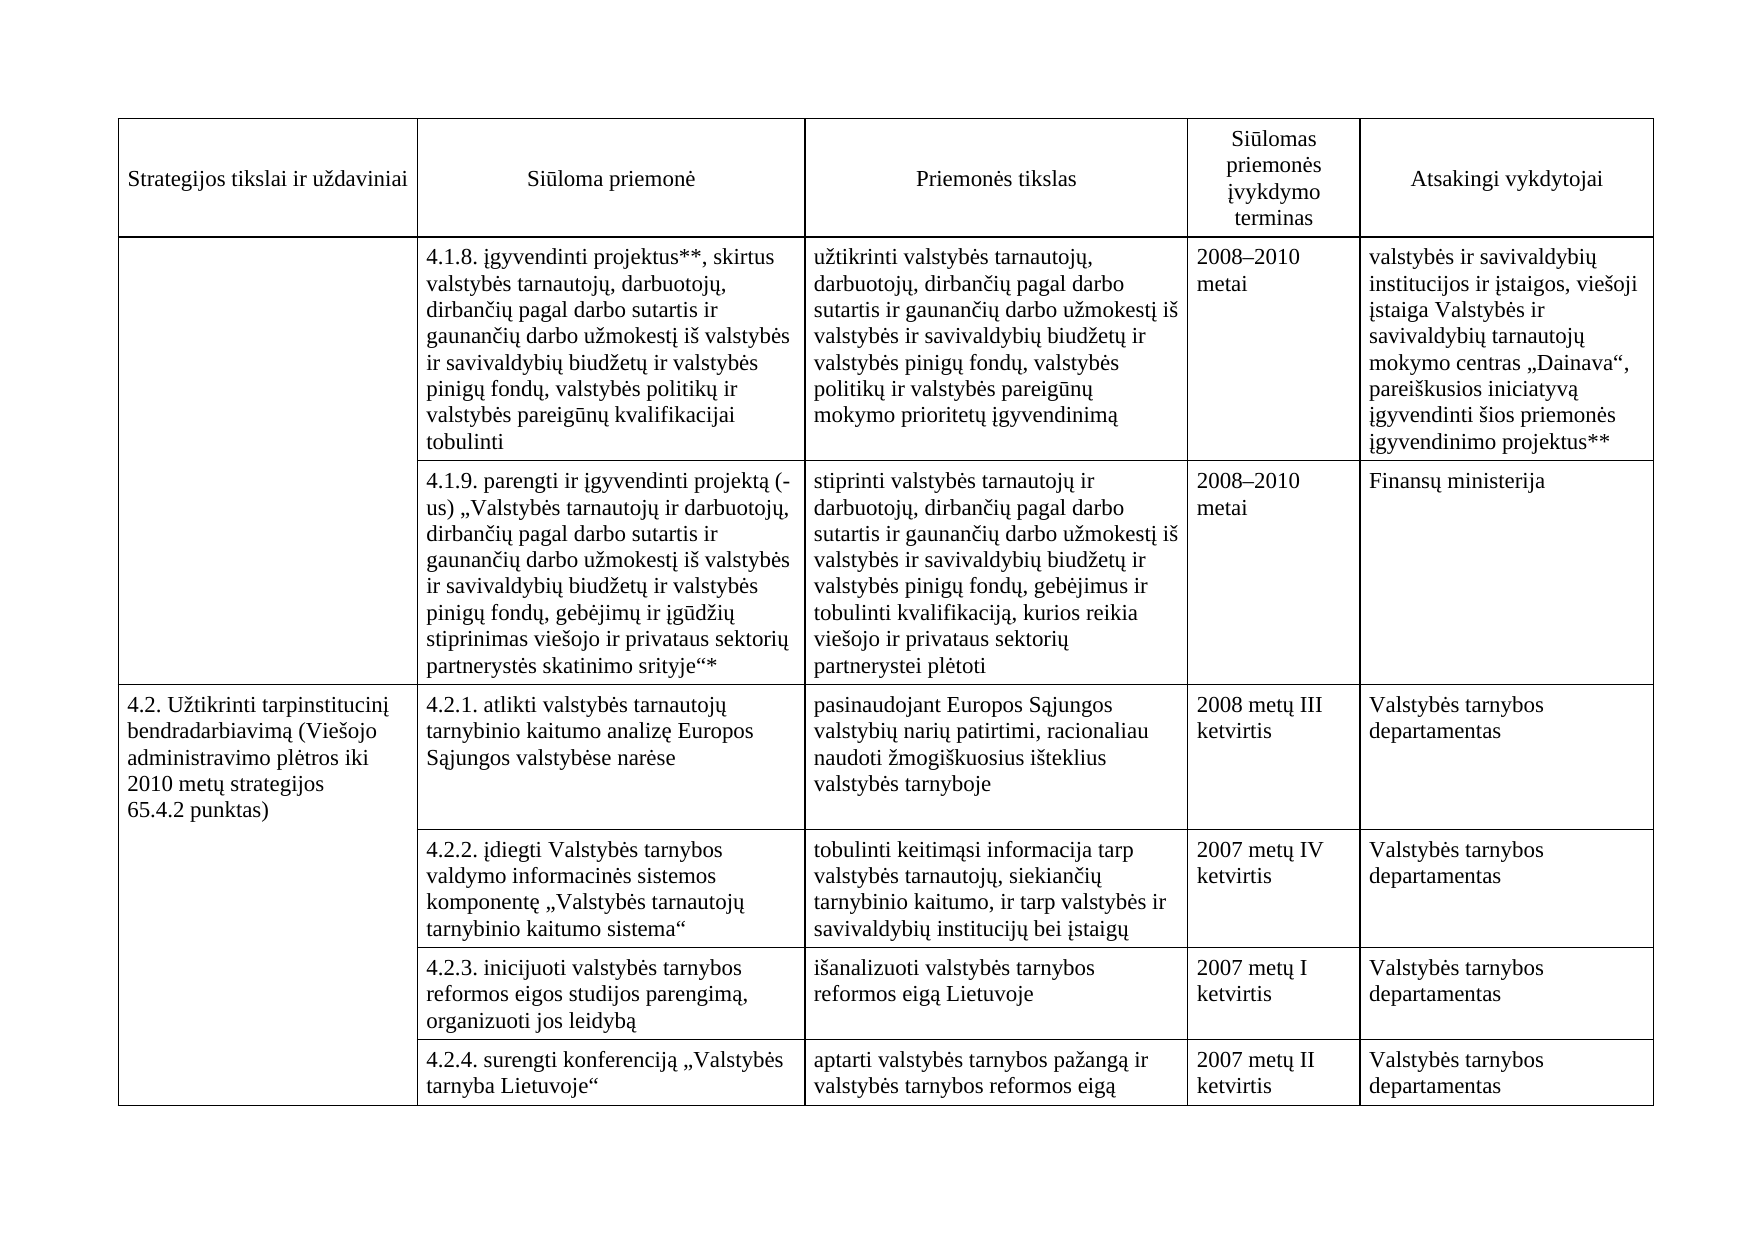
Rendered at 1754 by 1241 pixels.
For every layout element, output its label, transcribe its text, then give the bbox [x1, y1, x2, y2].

table_header Strategijos tikslai ir uždaviniai [119, 119, 417, 236]
table_cell [119, 829, 417, 1039]
table_cell 2007 metų I ketvirtis [1188, 948, 1359, 1039]
table_cell [119, 238, 417, 460]
table_cell 2007 metų IV ketvirtis [1188, 830, 1359, 947]
table_cell pasinaudojant Europos Sąjungos valstybių narių patirtimi, racionaliau naudoti žmogiškuosius išteklius valstybės tarnyboje [806, 685, 1187, 829]
table_cell Valstybės tarnybos departamentas [1361, 1040, 1653, 1104]
table_cell Finansų ministerija [1361, 461, 1653, 684]
table_cell [119, 460, 417, 684]
table_cell Valstybės tarnybos departamentas [1361, 685, 1653, 829]
table_header Atsakingi vykdytojai [1361, 119, 1653, 236]
table_cell 4.2.1. atlikti valstybės tarnautojų tarnybinio kaitumo analizę Europos Sąjungos valstybėse narėse [418, 685, 804, 829]
table_cell 2008 metų III ketvirtis [1188, 685, 1359, 829]
table_cell užtikrinti valstybės tarnautojų, darbuotojų, dirbančių pagal darbo sutartis ir gaunančių darbo užmokestį iš valstybės ir savivaldybių biudžetų ir valstybės pinigų fondų, valstybės politikų ir valstybės pareigūnų mokymo prioritetų įgyvendinimą [806, 238, 1187, 460]
table_cell aptarti valstybės tarnybos pažangą ir valstybės tarnybos reformos eigą [806, 1040, 1187, 1104]
table_cell 4.1.8. įgyvendinti projektus**, skirtus valstybės tarnautojų, darbuotojų, dirbančių pagal darbo sutartis ir gaunančių darbo užmokestį iš valstybės ir savivaldybių biudžetų ir valstybės pinigų fondų, valstybės politikų ir valstybės pareigūnų kvalifikacijai tobulinti [418, 238, 804, 460]
table_cell 4.2.3. inicijuoti valstybės tarnybos reformos eigos studijos parengimą, organizuoti jos leidybą [418, 948, 804, 1039]
table_cell stiprinti valstybės tarnautojų ir darbuotojų, dirbančių pagal darbo sutartis ir gaunančių darbo užmokestį iš valstybės ir savivaldybių biudžetų ir valstybės pinigų fondų, gebėjimus ir tobulinti kvalifikaciją, kurios reikia viešojo ir privataus sektorių partnerystei plėtoti [806, 461, 1187, 684]
table_cell 4.2.2. įdiegti Valstybės tarnybos valdymo informacinės sistemos komponentę „Valstybės tarnautojų tarnybinio kaitumo sistema“ [418, 830, 804, 947]
table_header Siūlomas priemonės įvykdymo terminas [1188, 119, 1359, 236]
table_cell 2008–2010 metai [1188, 461, 1359, 684]
table_cell Valstybės tarnybos departamentas [1361, 948, 1653, 1039]
table_cell Valstybės tarnybos departamentas [1361, 830, 1653, 947]
table_cell 2008–2010 metai [1188, 238, 1359, 460]
table_header Priemonės tikslas [806, 119, 1187, 236]
table_header Siūloma priemonė [418, 119, 804, 236]
table_cell tobulinti keitimąsi informacija tarp valstybės tarnautojų, siekiančių tarnybinio kaitumo, ir tarp valstybės ir savivaldybių institucijų bei įstaigų [806, 830, 1187, 947]
table_cell 4.1.9. parengti ir įgyvendinti projektą (-us) „Valstybės tarnautojų ir darbuotojų, dirbančių pagal darbo sutartis ir gaunančių darbo užmokestį iš valstybės ir savivaldybių biudžetų ir valstybės pinigų fondų, gebėjimų ir įgūdžių stiprinimas viešojo ir privataus sektorių partnerystės skatinimo srityje“* [418, 461, 804, 684]
table_cell 4.2. Užtikrinti tarpinstitucinį bendradarbiavimą (Viešojo administravimo plėtros iki 2010 metų strategijos 65.4.2 punktas) [119, 685, 417, 829]
table_cell 4.2.4. surengti konferenciją „Valstybės tarnyba Lietuvoje“ [418, 1040, 804, 1104]
table_cell 2007 metų II ketvirtis [1188, 1040, 1359, 1104]
table_cell valstybės ir savivaldybių institucijos ir įstaigos, viešoji įstaiga Valstybės ir savivaldybių tarnautojų mokymo centras „Dainava“, pareiškusios iniciatyvą įgyvendinti šios priemonės įgyvendinimo projektus** [1361, 238, 1653, 460]
table_cell [119, 1039, 417, 1104]
table_cell išanalizuoti valstybės tarnybos reformos eigą Lietuvoje [806, 948, 1187, 1039]
